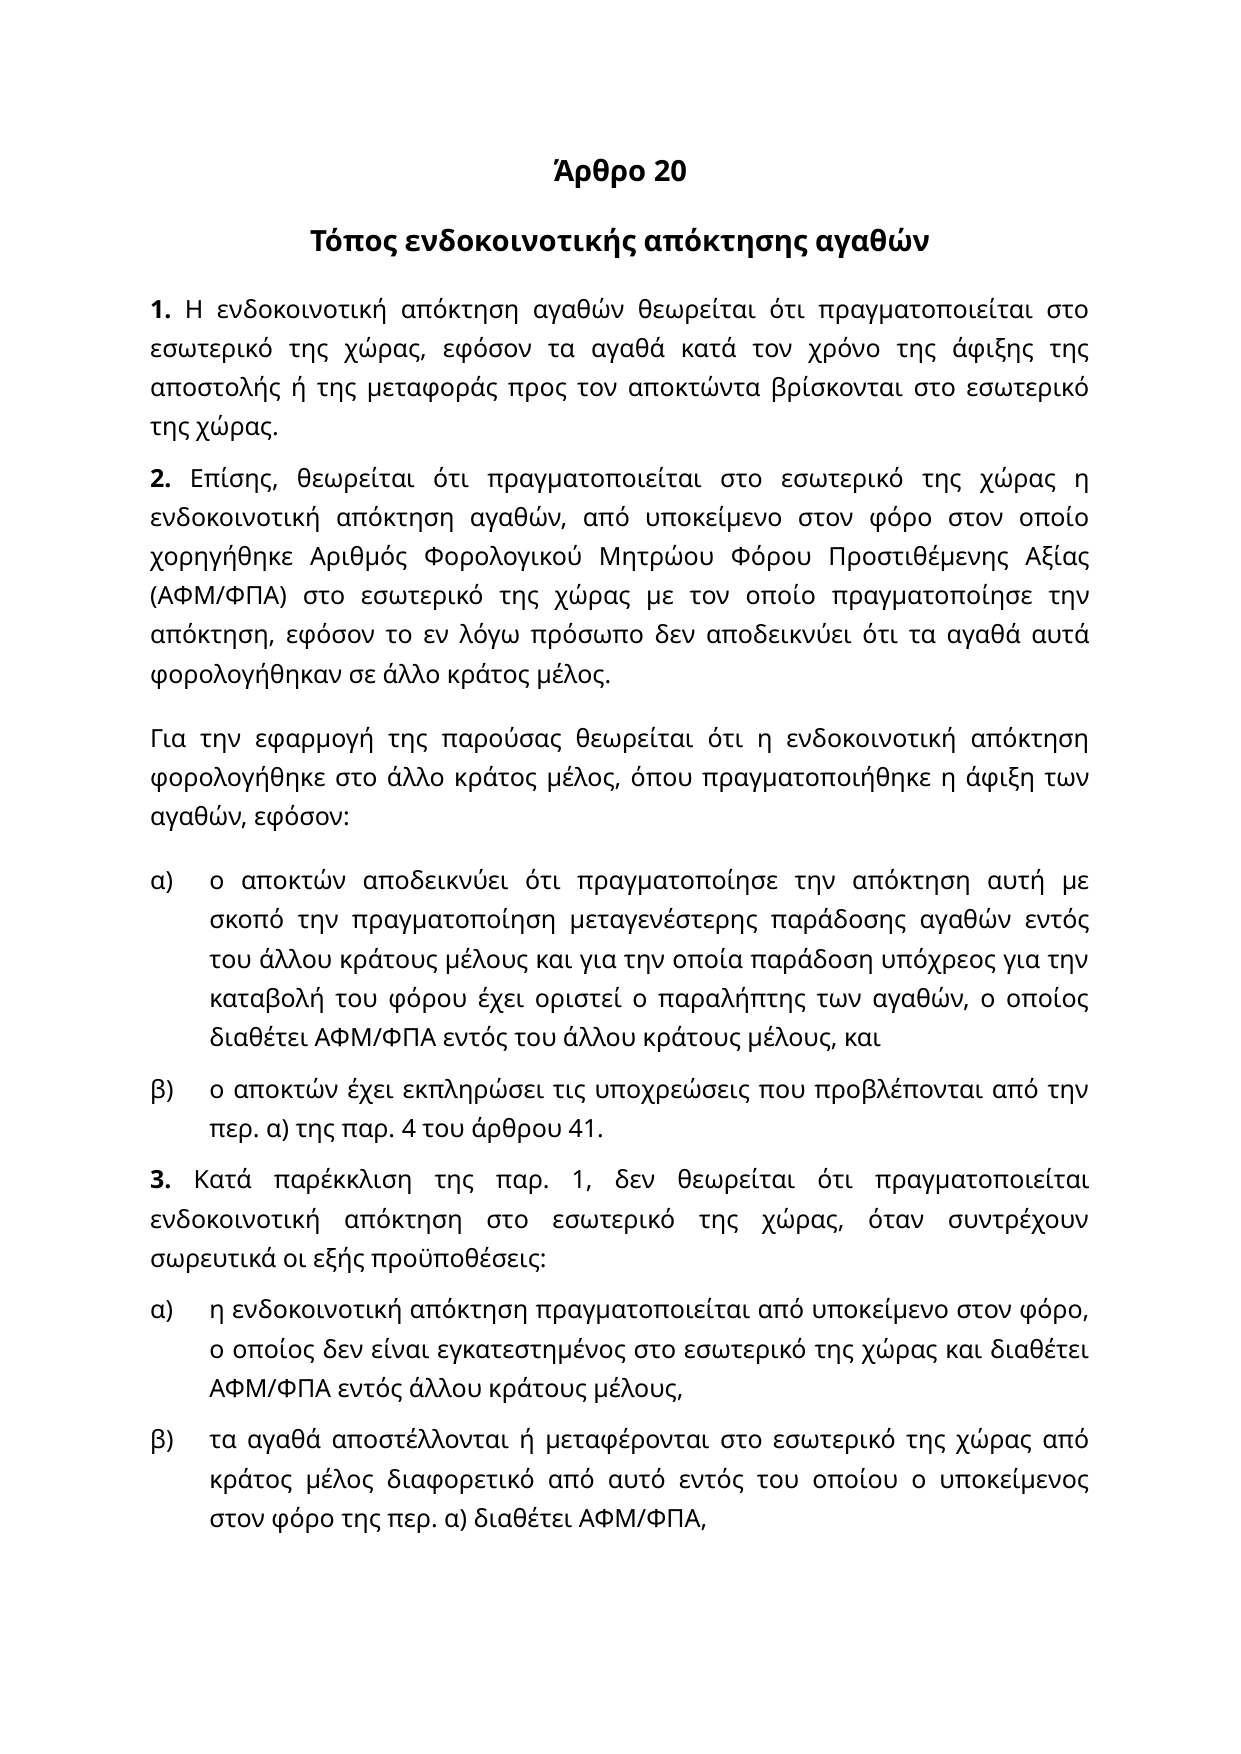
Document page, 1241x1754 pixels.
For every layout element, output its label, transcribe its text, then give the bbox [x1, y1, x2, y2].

list α) η ενδοκοινοτική απόκτηση πραγματοποιείται από υποκείμενο στον φόρο, ο οποίος δεν είναι εγκατεστημένος στο εσωτερικό της χώρας και διαθέτει ΑΦΜ/ΦΠΑ εντός άλλου κράτους μέλους, [150, 1292, 1090, 1404]
subtitle Τόπος ενδοκοινοτικής απόκτησης αγαθών [150, 221, 1090, 260]
text 1. Η ενδοκοινοτική απόκτηση αγαθών θεωρείται ότι πραγματοποιείται στο εσωτερικό της χώρας, εφόσον τα αγαθά κατά τον χρόνο της άφιξης της αποστολής ή της μεταφοράς προς τον αποκτώντα βρίσκονται στο εσωτερικό της χώρας. [150, 291, 1090, 443]
text 3. Κατά παρέκκλιση της παρ. 1, δεν θεωρείται ότι πραγματοποιείται ενδοκοινοτική απόκτηση στο εσωτερικό της χώρας, όταν συντρέχουν σωρευτικά οι εξής προϋποθέσεις: [150, 1162, 1090, 1274]
list β) τα αγαθά αποστέλλονται ή μεταφέρονται στο εσωτερικό της χώρας από κράτος μέλος διαφορετικό από αυτό εντός του οποίου ο υποκείμενος στον φόρο της περ. α) διαθέτει ΑΦΜ/ΦΠΑ, [150, 1422, 1090, 1534]
subtitle Άρθρο 20 [150, 150, 1090, 190]
text Για την εφαρμογή της παρούσας θεωρείται ότι η ενδοκοινοτική απόκτηση φορολογήθηκε στο άλλο κράτος μέλος, όπου πραγματοποιήθηκε η άφιξη των αγαθών, εφόσον: [150, 720, 1090, 833]
text 2. Επίσης, θεωρείται ότι πραγματοποιείται στο εσωτερικό της χώρας η ενδοκοινοτική απόκτηση αγαθών, από υποκείμενο στον φόρο στον οποίο χορηγήθηκε Αριθμός Φορολογικού Μητρώου Φόρου Προστιθέμενης Αξίας (ΑΦΜ/ΦΠΑ) στο εσωτερικό της χώρας με τον οποίο πραγματοποίησε την απόκτηση, εφόσον το εν λόγω πρόσωπο δεν αποδεικνύει ότι τα αγαθά αυτά φορολογήθηκαν σε άλλο κράτος μέλος. [150, 460, 1090, 690]
list β) ο αποκτών έχει εκπληρώσει τις υποχρεώσεις που προβλέπονται από την περ. α) της παρ. 4 του άρθρου 41. [150, 1071, 1090, 1144]
list α) ο αποκτών αποδεικνύει ότι πραγματοποίησε την απόκτηση αυτή με σκοπό την πραγματοποίηση μεταγενέστερης παράδοσης αγαθών εντός του άλλου κράτους μέλους και για την οποία παράδοση υπόχρεος για την καταβολή του φόρου έχει οριστεί ο παραλήπτης των αγαθών, ο οποίος διαθέτει ΑΦΜ/ΦΠΑ εντός του άλλου κράτους μέλους, και [150, 863, 1090, 1054]
